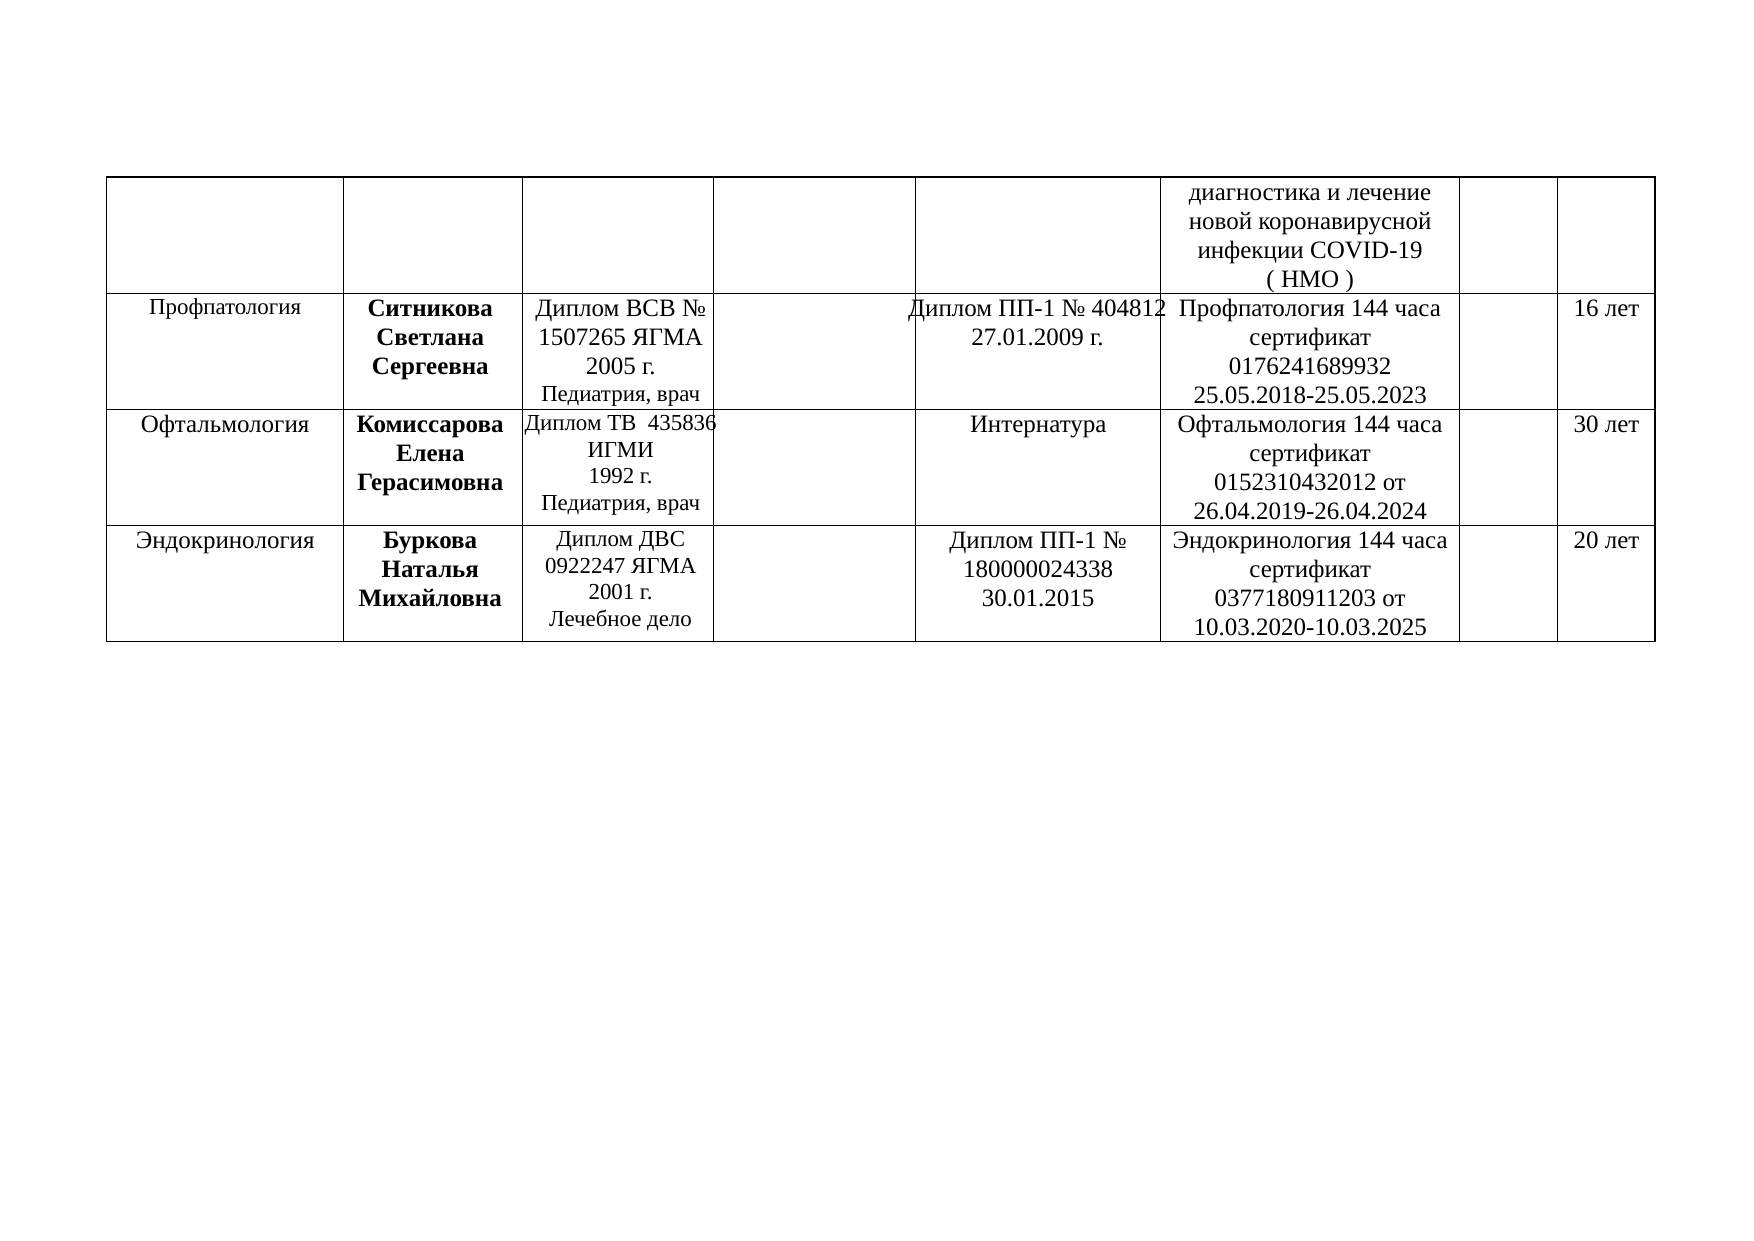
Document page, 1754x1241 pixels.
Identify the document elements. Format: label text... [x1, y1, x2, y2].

table_cell диагностика и лечение новой коронавирусной инфекции COVID-19 ( НМО ) [1161, 178, 1459, 292]
table_cell [523, 178, 713, 292]
table_cell Эндокринология 144 часа сертификат 0377180911203 от 10.03.2020-10.03.2025 [1161, 526, 1459, 641]
table_cell [714, 410, 915, 524]
table_cell Диплом ТВ 435836 ИГМИ 1992 г. Педиатрия, врач [523, 410, 713, 524]
table_cell 20 лет [1558, 526, 1654, 641]
table_cell [1460, 526, 1557, 641]
table_cell Диплом ВСВ № 1507265 ЯГМА 2005 г. Педиатрия, врач [523, 294, 713, 408]
table_cell [714, 294, 915, 408]
table_cell Профпатология 144 часа сертификат 0176241689932 25.05.2018-25.05.2023 [1161, 294, 1459, 408]
table_cell Ситникова Светлана Сергеевна [344, 294, 522, 408]
table_cell [1558, 178, 1654, 292]
table_cell [1460, 410, 1557, 524]
table_cell Диплом ДВС 0922247 ЯГМА 2001 г. Лечебное дело [523, 526, 713, 641]
table_cell [344, 178, 522, 292]
table_cell 16 лет [1558, 294, 1654, 408]
table_cell Диплом ПП-1 № 180000024338 30.01.2015 [916, 526, 1160, 641]
table_cell Эндокринология [107, 526, 343, 641]
table_cell Буркова Наталья Михайловна [344, 526, 522, 641]
table_cell [916, 178, 1160, 292]
table_cell Комиссарова Елена Герасимовна [344, 410, 522, 524]
table_cell Интернатура [916, 410, 1160, 524]
table_cell [1460, 294, 1557, 408]
table_cell Диплом ПП-1 № 404812 27.01.2009 г. [916, 294, 1160, 408]
table_cell Профпатология [107, 294, 343, 408]
table_cell [714, 178, 915, 292]
table_cell [1460, 178, 1557, 292]
table_cell 30 лет [1558, 410, 1654, 524]
table_cell Офтальмология [107, 410, 343, 524]
table_cell [714, 526, 915, 641]
table_cell Офтальмология 144 часа сертификат 0152310432012 от 26.04.2019-26.04.2024 [1161, 410, 1459, 524]
table_cell [107, 178, 343, 292]
